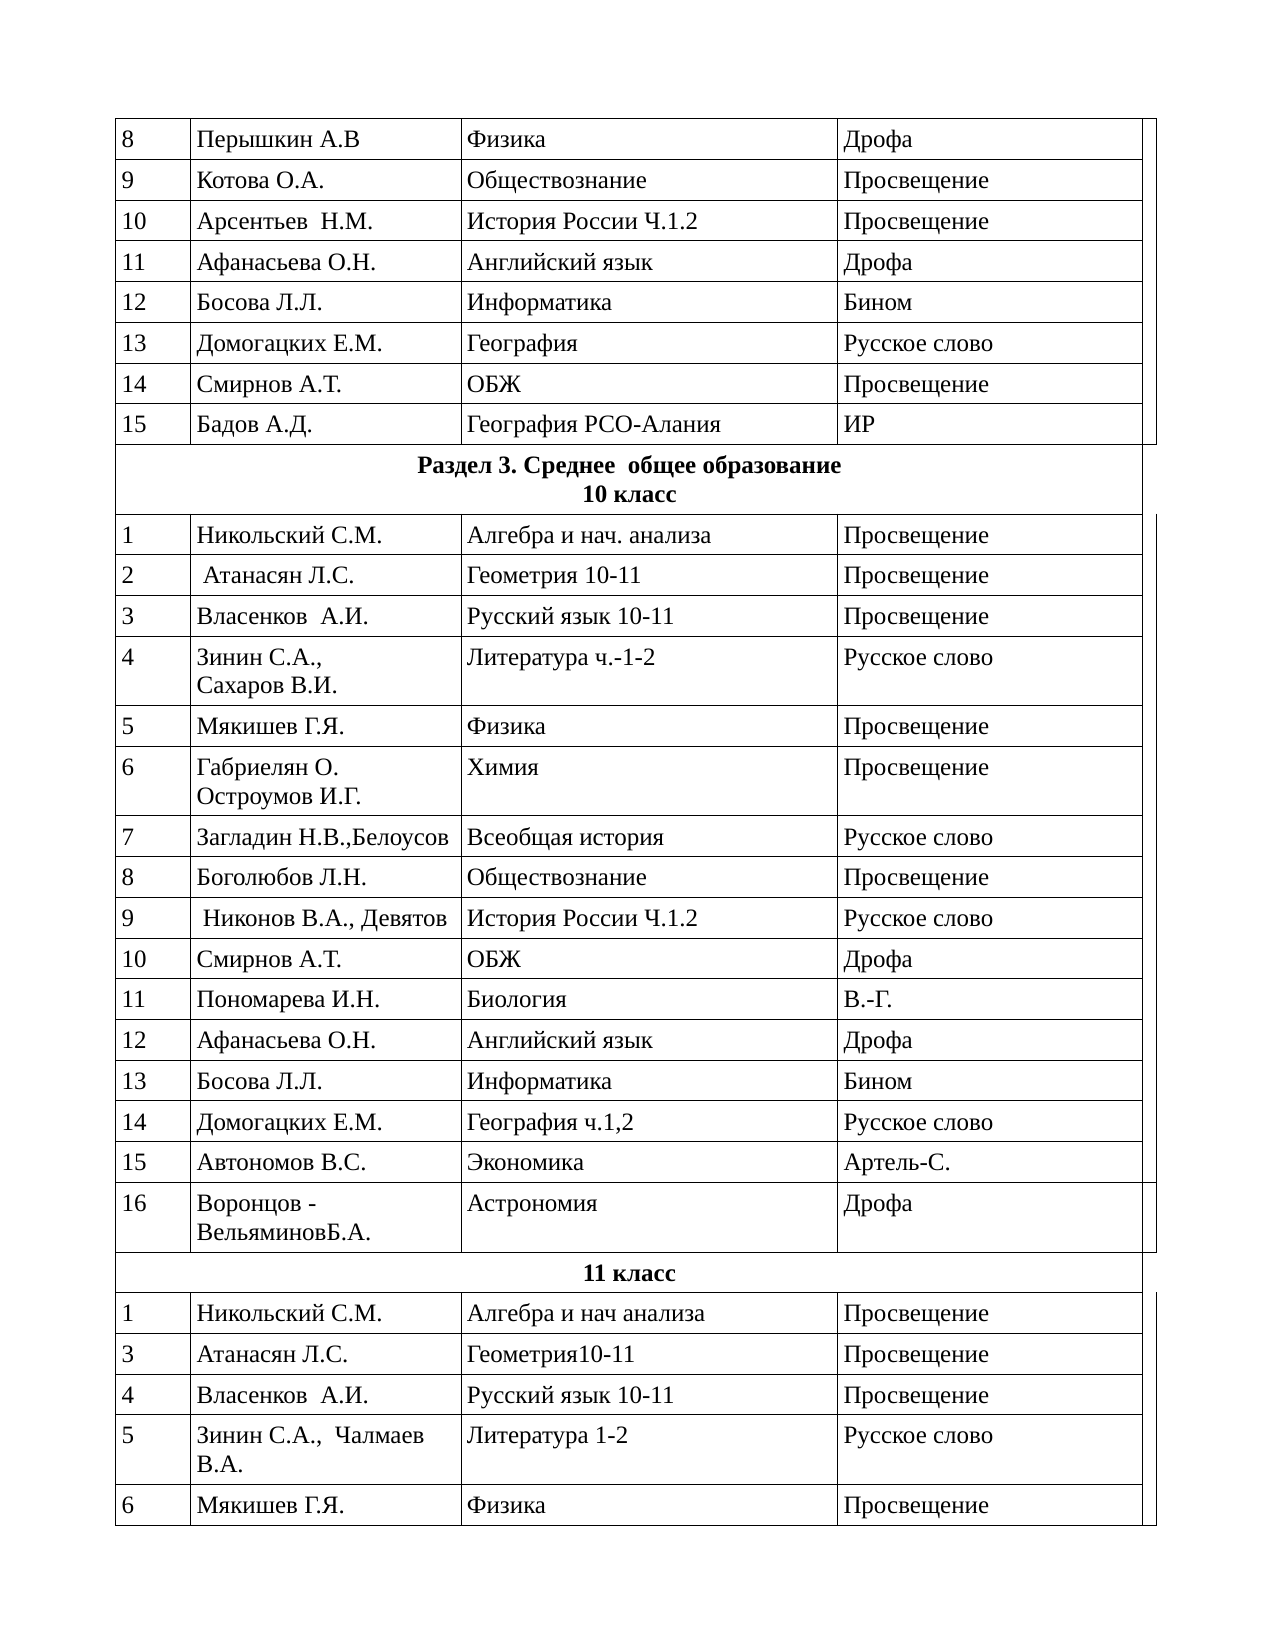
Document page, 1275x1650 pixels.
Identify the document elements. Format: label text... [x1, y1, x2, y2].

table_cell [1143, 514, 1156, 1182]
table_cell Физика [462, 706, 837, 746]
table_cell 15 [116, 1142, 190, 1182]
table_cell Информатика [462, 282, 837, 322]
table_cell 13 [116, 323, 190, 362]
table_cell Воронцов -ВельяминовБ.А. [191, 1183, 461, 1251]
table_cell Алгебра и нач анализа [462, 1293, 837, 1333]
table_cell 8 [116, 857, 190, 897]
table_cell Дрофа [838, 939, 1142, 978]
table_cell 5 [116, 706, 190, 746]
table_cell Автономов В.С. [191, 1142, 461, 1182]
table_cell Атанасян Л.С. [191, 555, 461, 595]
table_cell Просвещение [838, 706, 1142, 746]
table_cell ИР [838, 404, 1142, 444]
table_cell Геометрия10-11 [462, 1334, 837, 1373]
table_cell Загладин Н.В.,Белоусов [191, 816, 461, 856]
table_cell 13 [116, 1061, 190, 1100]
table_cell [1143, 1253, 1147, 1292]
table_cell [1143, 1292, 1156, 1524]
table_cell Литература 1-2 [462, 1415, 837, 1484]
table_cell ОБЖ [462, 364, 837, 403]
table_cell Перышкин А.В [191, 119, 461, 159]
table_cell 2 [116, 555, 190, 595]
table_cell 12 [116, 1020, 190, 1060]
table_cell ОБЖ [462, 939, 837, 978]
table_cell География ч.1,2 [462, 1101, 837, 1141]
table_cell Русское слово [838, 898, 1142, 937]
table_cell Просвещение [838, 201, 1142, 240]
table_cell Просвещение [838, 596, 1142, 636]
table_cell География [462, 323, 837, 362]
table_cell Русское слово [838, 816, 1142, 856]
table_cell Никонов В.А., Девятов [191, 898, 461, 937]
table_cell Русское слово [838, 637, 1142, 705]
table_cell Экономика [462, 1142, 837, 1182]
table_cell Английский язык [462, 241, 837, 281]
table_cell 11 [116, 979, 190, 1019]
table_cell Химия [462, 747, 837, 815]
table_cell Просвещение [838, 1334, 1142, 1373]
table_cell Арсентьев Н.М. [191, 201, 461, 240]
table_cell 11 класс [116, 1253, 1142, 1292]
table_cell Просвещение [838, 555, 1142, 595]
table_cell [1143, 119, 1156, 444]
table_cell Зинин С.А., Чалмаев В.А. [191, 1415, 461, 1484]
table_cell 6 [116, 1485, 190, 1524]
table_cell География РСО-Алания [462, 404, 837, 444]
table_cell 9 [116, 160, 190, 199]
table_cell Информатика [462, 1061, 837, 1100]
table_cell [1151, 1253, 1156, 1292]
table_cell Пономарева И.Н. [191, 979, 461, 1019]
table_cell 14 [116, 1101, 190, 1141]
table_cell 4 [116, 1375, 190, 1414]
table_cell Всеобщая история [462, 816, 837, 856]
table_cell Домогацких Е.М. [191, 1101, 461, 1141]
table_cell Русское слово [838, 323, 1142, 362]
table_cell Босова Л.Л. [191, 282, 461, 322]
table_cell Геометрия 10-11 [462, 555, 837, 595]
table_cell Дрофа [838, 1183, 1142, 1251]
table_cell Просвещение [838, 857, 1142, 897]
table_cell 16 [116, 1183, 190, 1251]
table_cell История России Ч.1.2 [462, 201, 837, 240]
table_cell Русское слово [838, 1415, 1142, 1484]
table_cell Просвещение [838, 160, 1142, 199]
table_cell Просвещение [838, 1293, 1142, 1333]
table_cell Обществознание [462, 160, 837, 199]
table_cell Английский язык [462, 1020, 837, 1060]
table_cell 8 [116, 119, 190, 159]
table_cell Смирнов А.Т. [191, 939, 461, 978]
table_cell Артель-С. [838, 1142, 1142, 1182]
table_cell Босова Л.Л. [191, 1061, 461, 1100]
table_cell 5 [116, 1415, 190, 1484]
table_cell 12 [116, 282, 190, 322]
table_cell 14 [116, 364, 190, 403]
table_cell Домогацких Е.М. [191, 323, 461, 362]
table_cell [1147, 445, 1151, 513]
table_cell Дрофа [838, 241, 1142, 281]
table_cell 3 [116, 596, 190, 636]
table_cell 10 [116, 939, 190, 978]
table_cell Раздел 3. Среднее общее образование 10 класс [116, 445, 1142, 513]
table_cell Просвещение [838, 747, 1142, 815]
table_cell 7 [116, 816, 190, 856]
table_cell Дрофа [838, 1020, 1142, 1060]
table_cell 9 [116, 898, 190, 937]
table_cell Боголюбов Л.Н. [191, 857, 461, 897]
table_cell 3 [116, 1334, 190, 1373]
table_cell Афанасьева О.Н. [191, 241, 461, 281]
table_cell 1 [116, 1293, 190, 1333]
table_cell Физика [462, 1485, 837, 1524]
table_cell Обществознание [462, 857, 837, 897]
table_cell [1151, 445, 1156, 513]
table_cell [1143, 1183, 1156, 1251]
table_cell 10 [116, 201, 190, 240]
table_cell Власенков А.И. [191, 596, 461, 636]
table_cell Русский язык 10-11 [462, 596, 837, 636]
table_cell 15 [116, 404, 190, 444]
table_cell [1143, 445, 1147, 513]
table_cell Афанасьева О.Н. [191, 1020, 461, 1060]
table_cell Астрономия [462, 1183, 837, 1251]
table_cell 1 [116, 515, 190, 554]
table_cell 6 [116, 747, 190, 815]
table_cell Просвещение [838, 515, 1142, 554]
table_cell Алгебра и нач. анализа [462, 515, 837, 554]
table_cell Физика [462, 119, 837, 159]
table_cell Смирнов А.Т. [191, 364, 461, 403]
table_cell Зинин С.А., Сахаров В.И. [191, 637, 461, 705]
table_cell В.-Г. [838, 979, 1142, 1019]
table_cell Власенков А.И. [191, 1375, 461, 1414]
table_cell Биология [462, 979, 837, 1019]
table_cell Никольский С.М. [191, 515, 461, 554]
table_cell Атанасян Л.С. [191, 1334, 461, 1373]
table_cell Котова О.А. [191, 160, 461, 199]
table_cell Просвещение [838, 364, 1142, 403]
table_cell Бадов А.Д. [191, 404, 461, 444]
table_cell 4 [116, 637, 190, 705]
table_cell Габриелян О. Остроумов И.Г. [191, 747, 461, 815]
table_cell Бином [838, 282, 1142, 322]
table_cell Русский язык 10-11 [462, 1375, 837, 1414]
table_cell Мякишев Г.Я. [191, 706, 461, 746]
table_cell Просвещение [838, 1375, 1142, 1414]
table_cell Бином [838, 1061, 1142, 1100]
table_cell Никольский С.М. [191, 1293, 461, 1333]
table_cell 11 [116, 241, 190, 281]
table_cell Русское слово [838, 1101, 1142, 1141]
table_cell Литература ч.-1-2 [462, 637, 837, 705]
table_cell Просвещение [838, 1485, 1142, 1524]
table_cell Дрофа [838, 119, 1142, 159]
table_cell Мякишев Г.Я. [191, 1485, 461, 1524]
table_cell [1147, 1253, 1151, 1292]
table_cell История России Ч.1.2 [462, 898, 837, 937]
